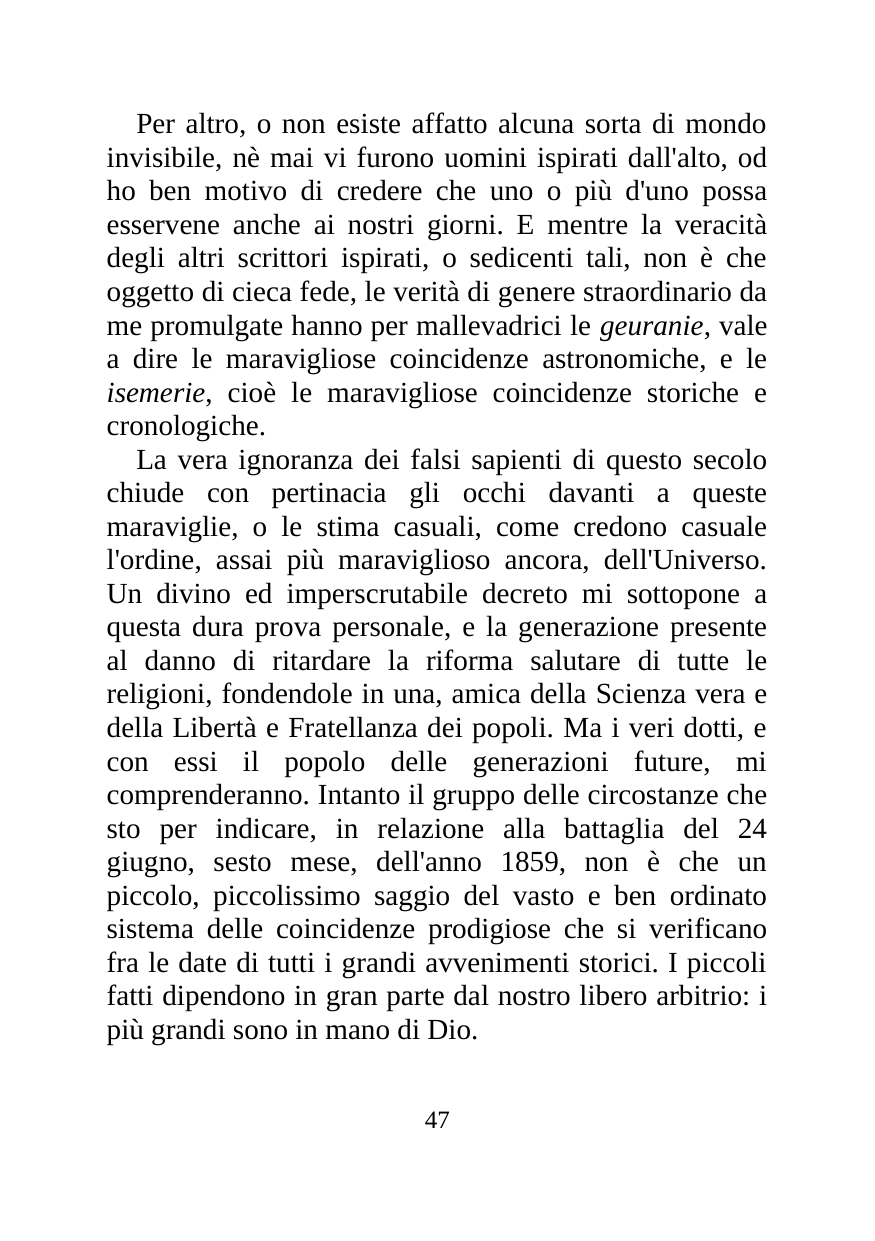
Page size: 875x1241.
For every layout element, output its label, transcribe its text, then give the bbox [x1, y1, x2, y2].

text Per altro, o non esiste affatto alcuna sorta di mondo invisibile, nè mai vi furono uomini ispirati dall'alto, od ho ben motivo di credere che uno o più d'uno possa esservene anche ai nostri giorni. E mentre la veracità degli altri scrittori ispirati, o sedicenti tali, non è che oggetto di cieca fede, le verità di genere straordinario da me promulgate hanno per mallevadrici le geuranie, vale a dire le maravigliose coincidenze astronomiche, e le isemerie, cioè le maravigliose coincidenze storiche e cronologiche. [106, 106, 768, 442]
text La vera ignoranza dei falsi sapienti di questo secolo chiude con pertinacia gli occhi davanti a queste maraviglie, o le stima casuali, come credono casuale l'ordine, assai più maraviglioso ancora, dell'Universo. Un divino ed imperscrutabile decreto mi sottopone a questa dura prova personale, e la generazione presente al danno di ritardare la riforma salutare di tutte le religioni, fondendole in una, amica della Scienza vera e della Libertà e Fratellanza dei popoli. Ma i veri dotti, e con essi il popolo delle generazioni future, mi comprenderanno. Intanto il gruppo delle circostanze che sto per indicare, in relazione alla battaglia del 24 giugno, sesto mese, dell'anno 1859, non è che un piccolo, piccolissimo saggio del vasto e ben ordinato sistema delle coincidenze prodigiose che si verificano fra le date di tutti i grandi avvenimenti storici. I piccoli fatti dipendono in gran parte dal nostro libero arbitrio: i più grandi sono in mano di Dio. [106, 442, 768, 1046]
